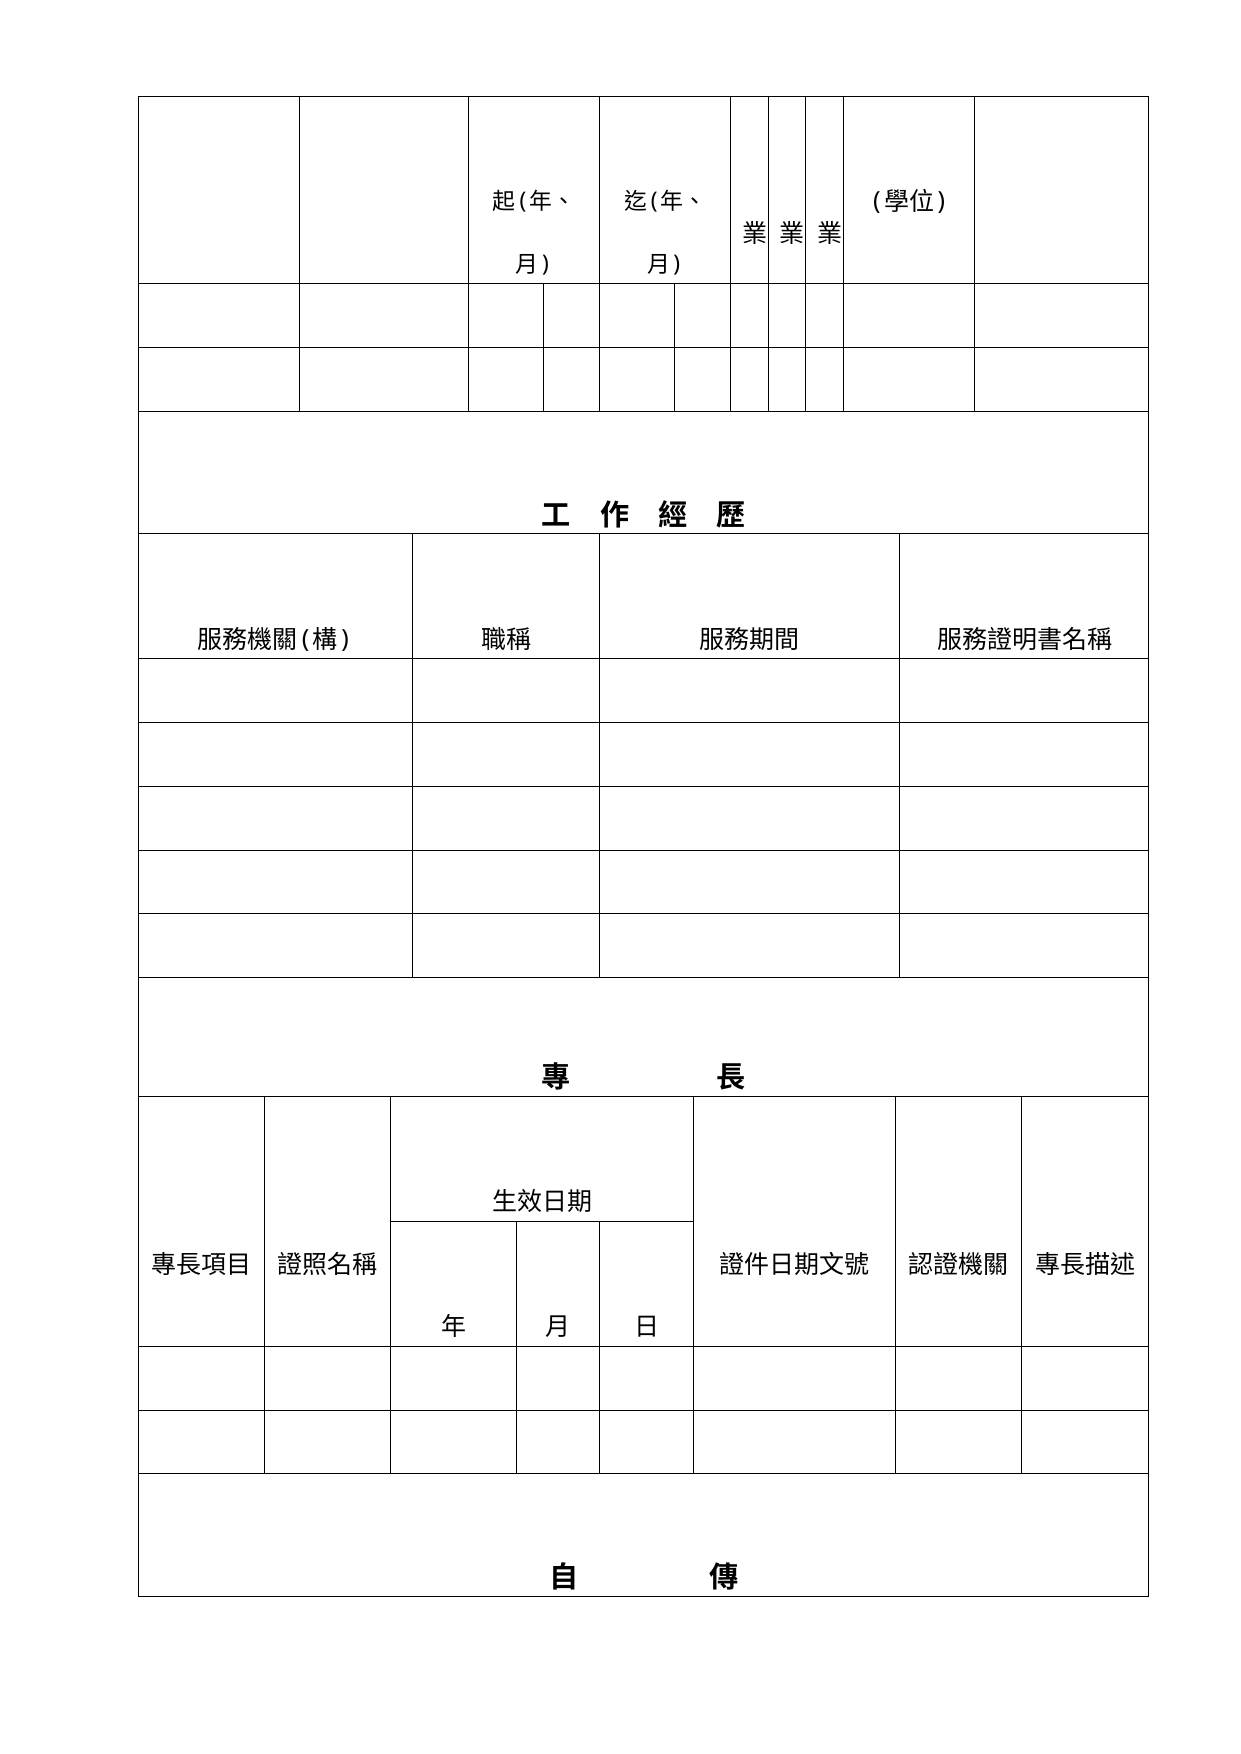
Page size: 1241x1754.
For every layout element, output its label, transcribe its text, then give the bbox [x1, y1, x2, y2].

table_cell [844, 284, 974, 347]
table_cell [600, 723, 899, 786]
table_cell [844, 348, 974, 411]
table_cell [975, 284, 1148, 347]
table_cell [900, 723, 1148, 786]
table_cell [469, 284, 543, 347]
table_cell (學位) [844, 97, 974, 283]
table_cell [600, 1411, 693, 1473]
table_cell [300, 348, 468, 411]
table_cell [517, 1411, 599, 1473]
table_cell 業 [769, 97, 805, 283]
table_cell 專長項目 [139, 1097, 264, 1346]
table_cell [391, 1411, 516, 1473]
table_cell [139, 914, 412, 977]
table_cell 證照名稱 [265, 1097, 390, 1346]
table_cell [139, 723, 412, 786]
table_cell [896, 1347, 1021, 1409]
table_cell [675, 348, 730, 411]
table_cell [900, 659, 1148, 722]
table_cell [900, 851, 1148, 913]
table_cell [139, 659, 412, 722]
table_cell [139, 851, 412, 913]
table_cell 年 [391, 1222, 516, 1346]
table_cell [469, 348, 543, 411]
table_cell [600, 348, 674, 411]
table_cell [600, 787, 899, 849]
table_cell [139, 284, 299, 347]
table_cell 日 [600, 1222, 693, 1346]
table_cell [544, 348, 599, 411]
table_cell [413, 659, 599, 722]
table_cell 工 作 經 歷 [139, 412, 1148, 533]
table_cell 服務證明書名稱 [900, 534, 1148, 658]
table_cell [731, 284, 768, 347]
table_cell [517, 1347, 599, 1409]
table_cell [600, 659, 899, 722]
table_cell [975, 97, 1148, 283]
table_cell [265, 1347, 390, 1409]
table_cell 認證機關 [896, 1097, 1021, 1346]
table_cell 業 [731, 97, 768, 283]
table_cell [413, 787, 599, 849]
table_cell [413, 723, 599, 786]
table_cell [900, 787, 1148, 849]
table_cell [600, 914, 899, 977]
table_cell [769, 348, 805, 411]
table_cell [391, 1347, 516, 1409]
table_cell [139, 1411, 264, 1473]
table_cell 業 [806, 97, 843, 283]
table_cell [806, 348, 843, 411]
table_cell [139, 97, 299, 283]
table_cell 起(年、月) [469, 97, 599, 283]
table_cell [600, 284, 674, 347]
table_cell 服務機關(構) [139, 534, 412, 658]
table_cell [413, 851, 599, 913]
table_cell 生效日期 [391, 1097, 693, 1221]
table_cell [769, 284, 805, 347]
table_cell [139, 787, 412, 849]
table_cell [413, 914, 599, 977]
table_cell 服務期間 [600, 534, 899, 658]
table_cell 迄(年、月) [600, 97, 730, 283]
table_cell [600, 1347, 693, 1409]
table_cell 證件日期文號 [694, 1097, 895, 1346]
table_cell [600, 851, 899, 913]
table_cell [300, 284, 468, 347]
table_cell [139, 348, 299, 411]
table_cell [300, 97, 468, 283]
table_cell 專長描述 [1022, 1097, 1148, 1346]
table_cell [139, 1347, 264, 1409]
table_cell [694, 1347, 895, 1409]
table_cell [975, 348, 1148, 411]
table_cell [1022, 1411, 1148, 1473]
table_cell [265, 1411, 390, 1473]
table_cell [675, 284, 730, 347]
table_cell 專 長 [139, 978, 1148, 1096]
table_cell 自 傳 [139, 1474, 1148, 1596]
table_cell [731, 348, 768, 411]
table_cell [544, 284, 599, 347]
table_cell [896, 1411, 1021, 1473]
table_cell [806, 284, 843, 347]
table_cell 職稱 [413, 534, 599, 658]
table_cell [1022, 1347, 1148, 1409]
table_cell [694, 1411, 895, 1473]
table_cell 月 [517, 1222, 599, 1346]
table_cell [900, 914, 1148, 977]
